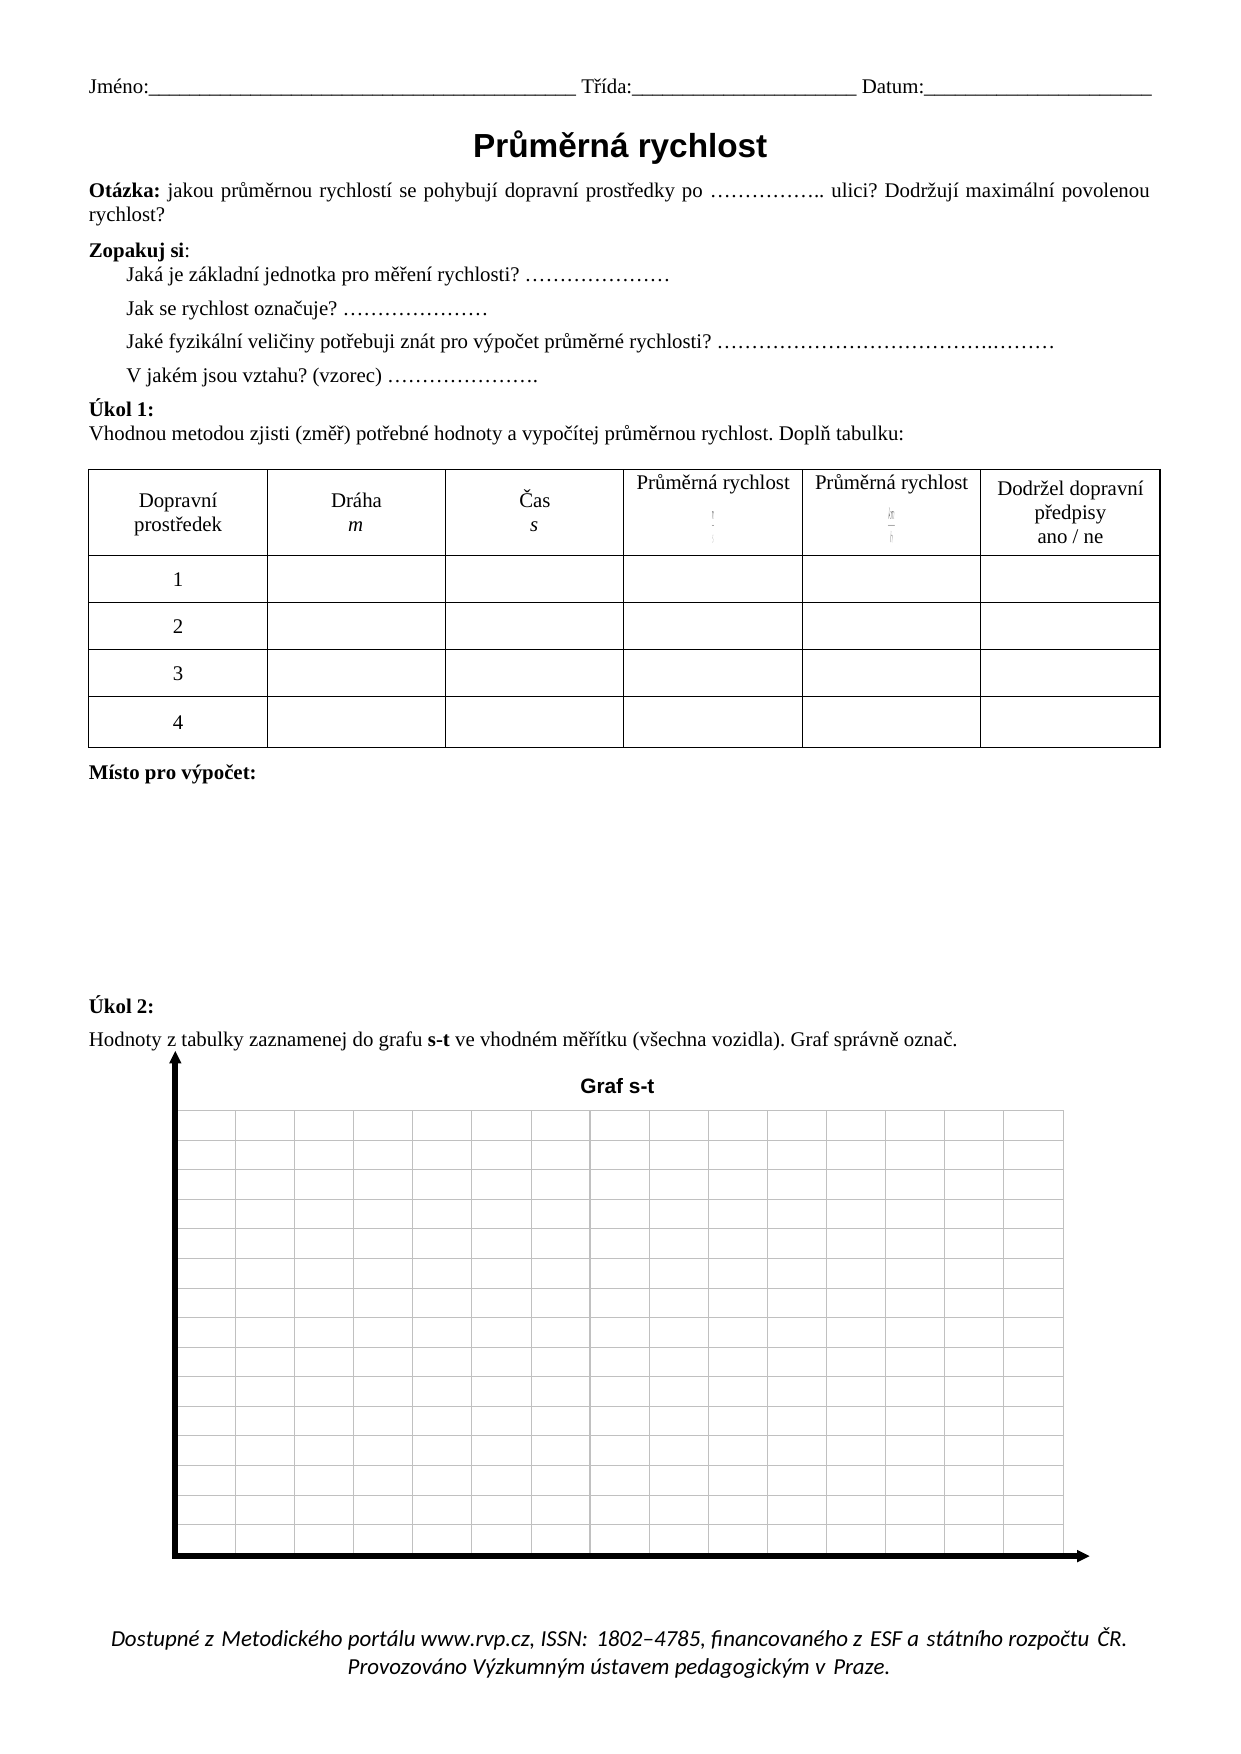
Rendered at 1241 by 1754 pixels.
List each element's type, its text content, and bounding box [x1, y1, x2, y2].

table_cell [268, 650, 445, 696]
table_cell [178, 1141, 235, 1169]
table_cell [413, 1377, 471, 1406]
table_header [650, 1111, 708, 1139]
table_cell [532, 1525, 589, 1553]
table_cell [886, 1348, 944, 1376]
table_cell [413, 1496, 471, 1524]
text Vhodnou metodou zjisti (změř) potřebné hodnoty a vypočítej průměrnou rychlost. Doplň tabulku: [89, 421, 1152, 445]
table_cell [768, 1377, 826, 1406]
table_cell [472, 1407, 531, 1435]
table_cell [354, 1436, 412, 1465]
table_cell [446, 697, 623, 747]
table_cell [236, 1466, 294, 1494]
table_cell [945, 1407, 1003, 1435]
table_cell [886, 1259, 944, 1287]
table_cell [709, 1377, 767, 1406]
table_cell [268, 556, 445, 602]
table_header [827, 1111, 885, 1139]
table_cell [945, 1200, 1003, 1228]
table_cell [591, 1289, 649, 1317]
table_cell [1004, 1407, 1063, 1435]
table_cell [709, 1318, 767, 1347]
table_cell [236, 1200, 294, 1228]
text Hodnoty z tabulky zaznamenej do grafu s-t ve vhodném měřítku (všechna vozidla). Graf správně označ. [89, 1027, 1152, 1051]
table_header [236, 1111, 294, 1139]
table_cell [945, 1259, 1003, 1287]
table_cell [236, 1289, 294, 1317]
table_cell [591, 1141, 649, 1169]
table_cell [591, 1348, 649, 1376]
table_cell [1004, 1525, 1063, 1553]
table_cell [591, 1259, 649, 1287]
table_cell [827, 1496, 885, 1524]
table_cell [532, 1466, 589, 1494]
table_cell [472, 1377, 531, 1406]
text Jaké fyzikální veličiny potřebuji znát pro výpočet průměrné rychlosti? ………………………………….……… [89, 329, 1152, 353]
table_cell [886, 1466, 944, 1494]
table_cell [295, 1318, 353, 1347]
table_cell [591, 1496, 649, 1524]
table_header Dopravní prostředek [89, 470, 267, 554]
table_cell [650, 1436, 708, 1465]
table_cell [178, 1466, 235, 1494]
table_cell [1004, 1170, 1063, 1199]
table_header [178, 1111, 235, 1139]
table_cell [591, 1525, 649, 1553]
table_cell [295, 1289, 353, 1317]
table_cell [886, 1289, 944, 1317]
table_cell [945, 1348, 1003, 1376]
table_cell [295, 1348, 353, 1376]
table_cell [827, 1229, 885, 1258]
table_cell [295, 1407, 353, 1435]
table_cell [472, 1289, 531, 1317]
table_cell [268, 697, 445, 747]
table_cell [650, 1407, 708, 1435]
table_cell [178, 1318, 235, 1347]
table_cell [650, 1377, 708, 1406]
table_header [354, 1111, 412, 1139]
table_cell [354, 1525, 412, 1553]
table_cell [650, 1200, 708, 1228]
table_cell [709, 1348, 767, 1376]
text V jakém jsou vztahu? (vzorec) …………………. [89, 363, 1152, 387]
table_cell [532, 1229, 589, 1258]
table_cell [768, 1200, 826, 1228]
table_cell [354, 1407, 412, 1435]
table_cell [709, 1259, 767, 1287]
table_cell [624, 650, 802, 696]
table_cell [1004, 1259, 1063, 1287]
table_header Čas s [446, 470, 623, 554]
table_cell [472, 1525, 531, 1553]
table_cell [827, 1170, 885, 1199]
table_cell [532, 1141, 589, 1169]
table_cell [413, 1229, 471, 1258]
table_header Dodržel dopravní předpisy ano / ne [981, 470, 1159, 554]
table_cell [236, 1170, 294, 1199]
table_cell [886, 1141, 944, 1169]
table_cell [236, 1496, 294, 1524]
table_cell [768, 1170, 826, 1199]
table_cell [295, 1436, 353, 1465]
table_cell [472, 1170, 531, 1199]
table_cell [945, 1289, 1003, 1317]
table_cell [827, 1141, 885, 1169]
table_cell [650, 1525, 708, 1553]
table_cell [413, 1259, 471, 1287]
table_cell [709, 1229, 767, 1258]
table_cell [709, 1170, 767, 1199]
table_cell [532, 1259, 589, 1287]
table_cell [1004, 1200, 1063, 1228]
table_cell [768, 1436, 826, 1465]
text Otázka: jakou průměrnou rychlostí se pohybují dopravní prostředky po …………….. ulici? Dodržují maximální povolenou rychlost? [89, 177, 1152, 226]
table_cell [413, 1466, 471, 1494]
table_cell [472, 1141, 531, 1169]
text Úkol 2: [89, 994, 1152, 1018]
table_cell [945, 1141, 1003, 1169]
table_cell [1004, 1377, 1063, 1406]
table_cell [827, 1407, 885, 1435]
table_cell [1004, 1466, 1063, 1494]
text Úkol 1: [89, 397, 1152, 421]
text [89, 1073, 172, 1097]
text Zopakuj si: [89, 238, 1152, 262]
table_cell [532, 1318, 589, 1347]
table_cell [945, 1496, 1003, 1524]
table_cell [768, 1496, 826, 1524]
table_cell [413, 1407, 471, 1435]
table_cell [624, 603, 802, 649]
table_cell [472, 1200, 531, 1228]
table_cell [803, 697, 980, 747]
table_cell [354, 1377, 412, 1406]
table_cell [413, 1170, 471, 1199]
table_cell [1004, 1348, 1063, 1376]
table_cell [354, 1466, 412, 1494]
table_cell [591, 1200, 649, 1228]
table_cell [827, 1348, 885, 1376]
table_cell [532, 1407, 589, 1435]
table_header [295, 1111, 353, 1139]
table_cell [236, 1141, 294, 1169]
table_cell [709, 1407, 767, 1435]
table_cell [803, 556, 980, 602]
table_header [413, 1111, 471, 1139]
table_cell [803, 650, 980, 696]
table_cell 4 [89, 697, 267, 747]
table_cell [803, 603, 980, 649]
table_cell [236, 1229, 294, 1258]
table_cell [295, 1141, 353, 1169]
table_cell [591, 1229, 649, 1258]
table_cell [178, 1348, 235, 1376]
table_cell [827, 1289, 885, 1317]
table_cell [532, 1348, 589, 1376]
table_cell [413, 1525, 471, 1553]
table_cell [178, 1229, 235, 1258]
table_cell [886, 1229, 944, 1258]
table_cell [886, 1525, 944, 1553]
list Jaká je základní jednotka pro měření rychlosti? ………………… [89, 262, 1152, 286]
table_cell [354, 1259, 412, 1287]
table_cell [295, 1259, 353, 1287]
table_cell [446, 603, 623, 649]
table_cell [591, 1318, 649, 1347]
table_cell [945, 1170, 1003, 1199]
table_cell [709, 1289, 767, 1317]
table_cell [354, 1348, 412, 1376]
table_cell [472, 1496, 531, 1524]
table_header [945, 1111, 1003, 1139]
table_cell [236, 1318, 294, 1347]
table_cell 3 [89, 650, 267, 696]
table_cell [709, 1436, 767, 1465]
table_cell [295, 1496, 353, 1524]
table_cell [354, 1170, 412, 1199]
text Jak se rychlost označuje? ………………… [126, 296, 1152, 320]
table_cell [472, 1318, 531, 1347]
table_cell [295, 1229, 353, 1258]
table_cell [886, 1377, 944, 1406]
table_cell [886, 1407, 944, 1435]
table_cell [532, 1200, 589, 1228]
table_cell [827, 1377, 885, 1406]
table_cell 1 [89, 556, 267, 602]
table_cell [827, 1436, 885, 1465]
table_header Průměrná rychlost [624, 470, 802, 554]
table_cell [178, 1496, 235, 1524]
table_cell [295, 1466, 353, 1494]
table_cell [472, 1259, 531, 1287]
table_cell [354, 1141, 412, 1169]
table_cell [446, 556, 623, 602]
table_cell [178, 1436, 235, 1465]
table_cell [981, 650, 1159, 696]
table_cell [768, 1407, 826, 1435]
table_cell [178, 1525, 235, 1553]
table_header [532, 1111, 589, 1139]
table_cell [650, 1496, 708, 1524]
table_cell [827, 1466, 885, 1494]
table_cell [236, 1407, 294, 1435]
table_cell [1004, 1289, 1063, 1317]
table_cell [236, 1436, 294, 1465]
table_cell [650, 1259, 708, 1287]
text Místo pro výpočet: [89, 760, 1152, 784]
table_cell [945, 1466, 1003, 1494]
table_cell [472, 1229, 531, 1258]
table_header [709, 1111, 767, 1139]
table_cell [1004, 1496, 1063, 1524]
text Graf s-t [178, 1073, 1152, 1097]
table_cell [413, 1348, 471, 1376]
table_header [1004, 1111, 1063, 1139]
table_cell [624, 556, 802, 602]
table_cell [650, 1141, 708, 1169]
table_cell [768, 1348, 826, 1376]
table_cell [532, 1496, 589, 1524]
table_cell [1004, 1141, 1063, 1169]
table_cell [295, 1525, 353, 1553]
table_cell [886, 1496, 944, 1524]
table_cell [236, 1348, 294, 1376]
table_cell [945, 1229, 1003, 1258]
table_cell [178, 1200, 235, 1228]
table_cell [295, 1200, 353, 1228]
table_cell [178, 1170, 235, 1199]
table_cell [768, 1466, 826, 1494]
table_cell [886, 1436, 944, 1465]
table_cell [827, 1259, 885, 1287]
table_cell [178, 1289, 235, 1317]
table_cell [472, 1436, 531, 1465]
subtitle Průměrná rychlost [89, 127, 1152, 165]
table_cell [886, 1200, 944, 1228]
table_cell [827, 1318, 885, 1347]
table_header [886, 1111, 944, 1139]
table_cell [768, 1289, 826, 1317]
table_cell [650, 1229, 708, 1258]
table_cell [827, 1525, 885, 1553]
table_cell [981, 556, 1159, 602]
table_header Dráha m [268, 470, 445, 554]
table_cell [295, 1170, 353, 1199]
table_cell [945, 1377, 1003, 1406]
table_cell [354, 1496, 412, 1524]
table_cell [472, 1348, 531, 1376]
table_cell [886, 1318, 944, 1347]
table_cell [1004, 1229, 1063, 1258]
table_cell [591, 1436, 649, 1465]
table_cell [827, 1200, 885, 1228]
table_cell [268, 603, 445, 649]
table_cell [413, 1436, 471, 1465]
table_cell [591, 1377, 649, 1406]
table_cell 2 [89, 603, 267, 649]
table_cell [532, 1377, 589, 1406]
table_header Průměrná rychlost [803, 470, 980, 554]
table_header [472, 1111, 531, 1139]
table_cell [1004, 1318, 1063, 1347]
table_cell [236, 1259, 294, 1287]
table_cell [945, 1318, 1003, 1347]
table_cell [236, 1525, 294, 1553]
table_cell [650, 1348, 708, 1376]
table_cell [178, 1259, 235, 1287]
table_header [768, 1111, 826, 1139]
table_cell [650, 1466, 708, 1494]
table_cell [981, 603, 1159, 649]
table_cell [413, 1200, 471, 1228]
table_cell [178, 1407, 235, 1435]
table_cell [981, 697, 1159, 747]
table_cell [768, 1259, 826, 1287]
table_cell [591, 1407, 649, 1435]
table_cell [768, 1141, 826, 1169]
table_cell [236, 1377, 294, 1406]
table_cell [413, 1318, 471, 1347]
table_cell [709, 1525, 767, 1553]
table_cell [354, 1318, 412, 1347]
table_cell [709, 1466, 767, 1494]
table_cell [709, 1496, 767, 1524]
table_cell [532, 1170, 589, 1199]
table_cell [945, 1525, 1003, 1553]
table_cell [624, 697, 802, 747]
table_cell [768, 1525, 826, 1553]
table_cell [354, 1229, 412, 1258]
table_cell [532, 1436, 589, 1465]
table_cell [650, 1170, 708, 1199]
table_cell [886, 1170, 944, 1199]
table_cell [650, 1318, 708, 1347]
table_cell [178, 1377, 235, 1406]
table_cell [413, 1289, 471, 1317]
table_cell [354, 1289, 412, 1317]
table_cell [709, 1141, 767, 1169]
table_cell [354, 1200, 412, 1228]
table_cell [945, 1436, 1003, 1465]
table_cell [413, 1141, 471, 1169]
table_cell [446, 650, 623, 696]
table_cell [532, 1289, 589, 1317]
table_cell [591, 1466, 649, 1494]
table_cell [472, 1466, 531, 1494]
table_cell [709, 1200, 767, 1228]
table_cell [768, 1318, 826, 1347]
table_cell [1004, 1436, 1063, 1465]
table_cell [591, 1170, 649, 1199]
table_cell [768, 1229, 826, 1258]
table_header [591, 1111, 649, 1139]
table_cell [650, 1289, 708, 1317]
table_cell [295, 1377, 353, 1406]
